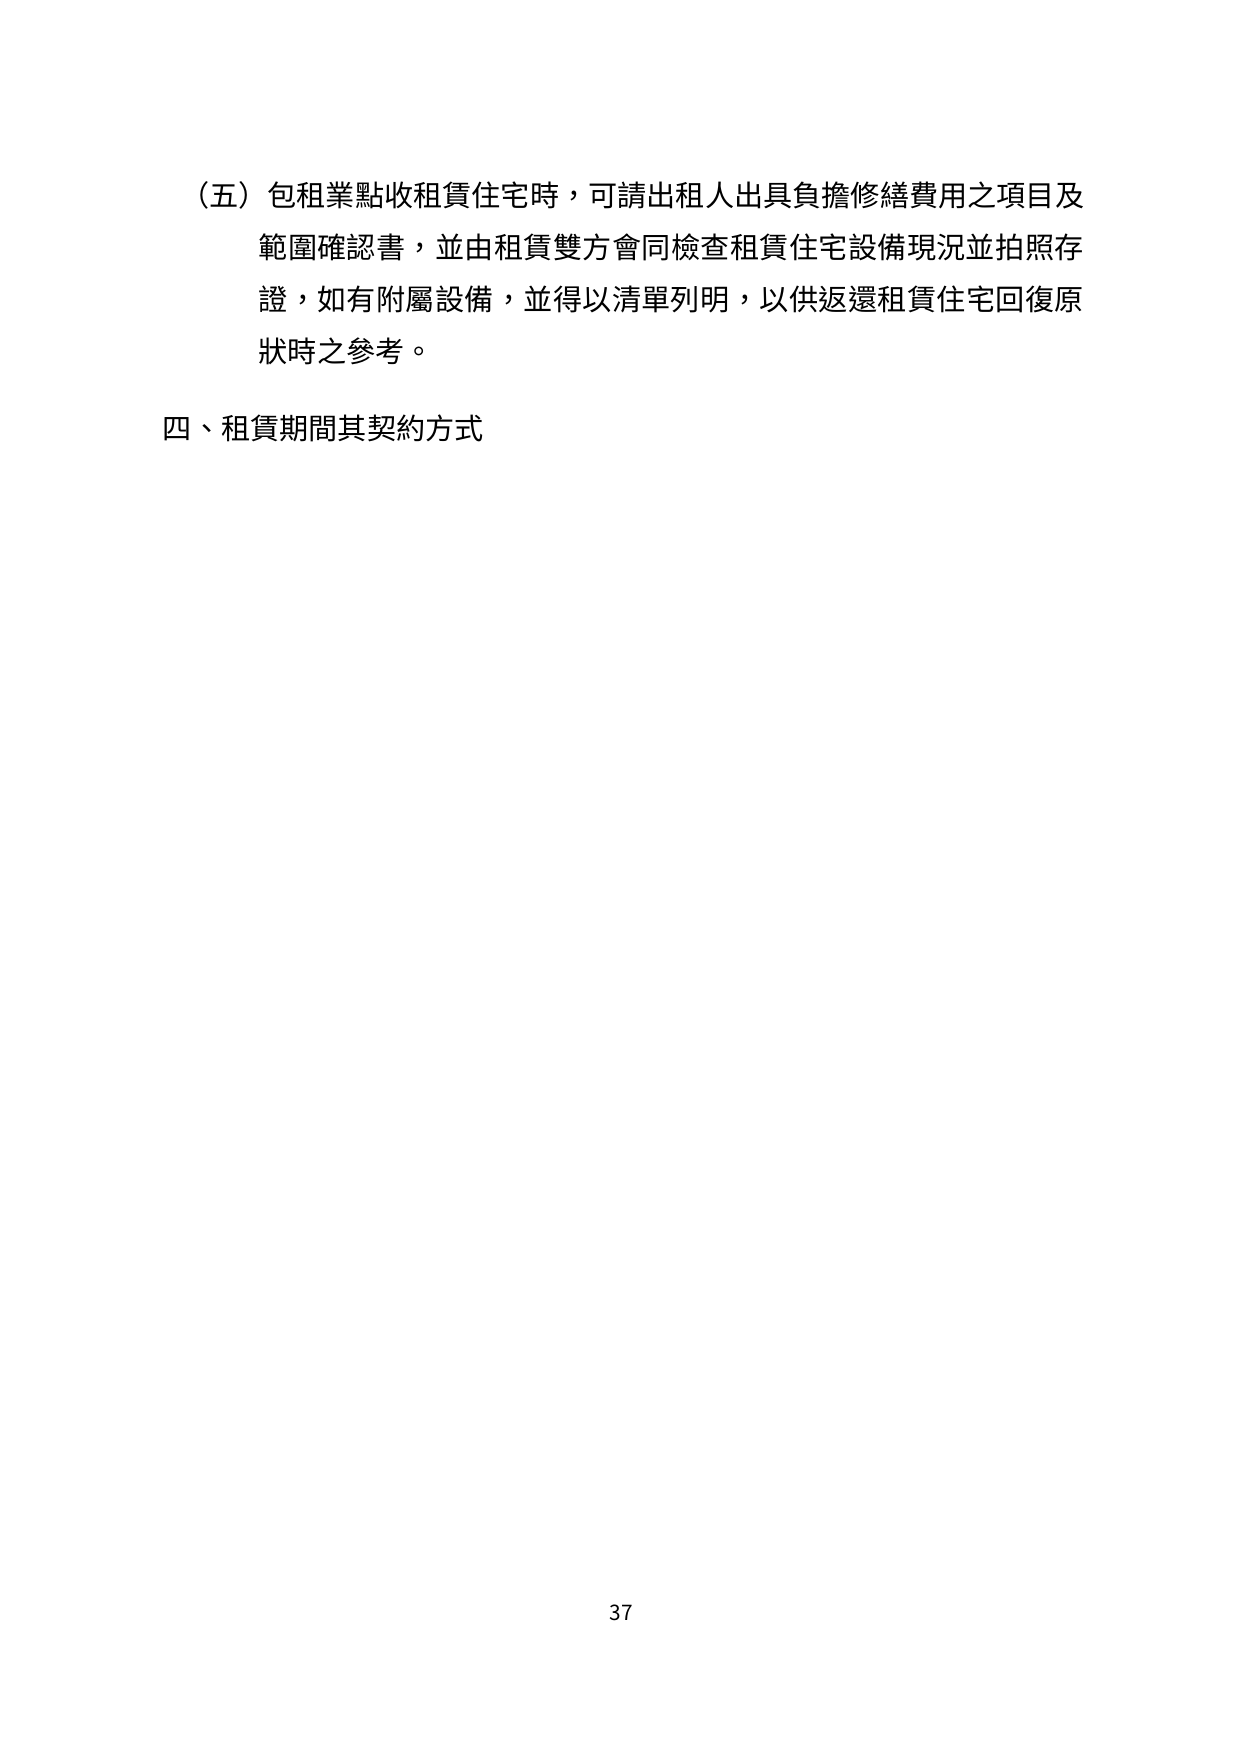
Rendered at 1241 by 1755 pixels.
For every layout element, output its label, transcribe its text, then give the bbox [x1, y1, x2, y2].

text 四、租賃期間其契約方式 [163, 398, 1180, 450]
text （五）包租業點收租賃住宅時，可請出租人出具負擔修繕費用之項目及範圍確認書，並由租賃雙方會同檢查租賃住宅設備現況並拍照存證，如有附屬設備，並得以清單列明，以供返還租賃住宅回復原狀時之參考。 [180, 164, 1085, 373]
